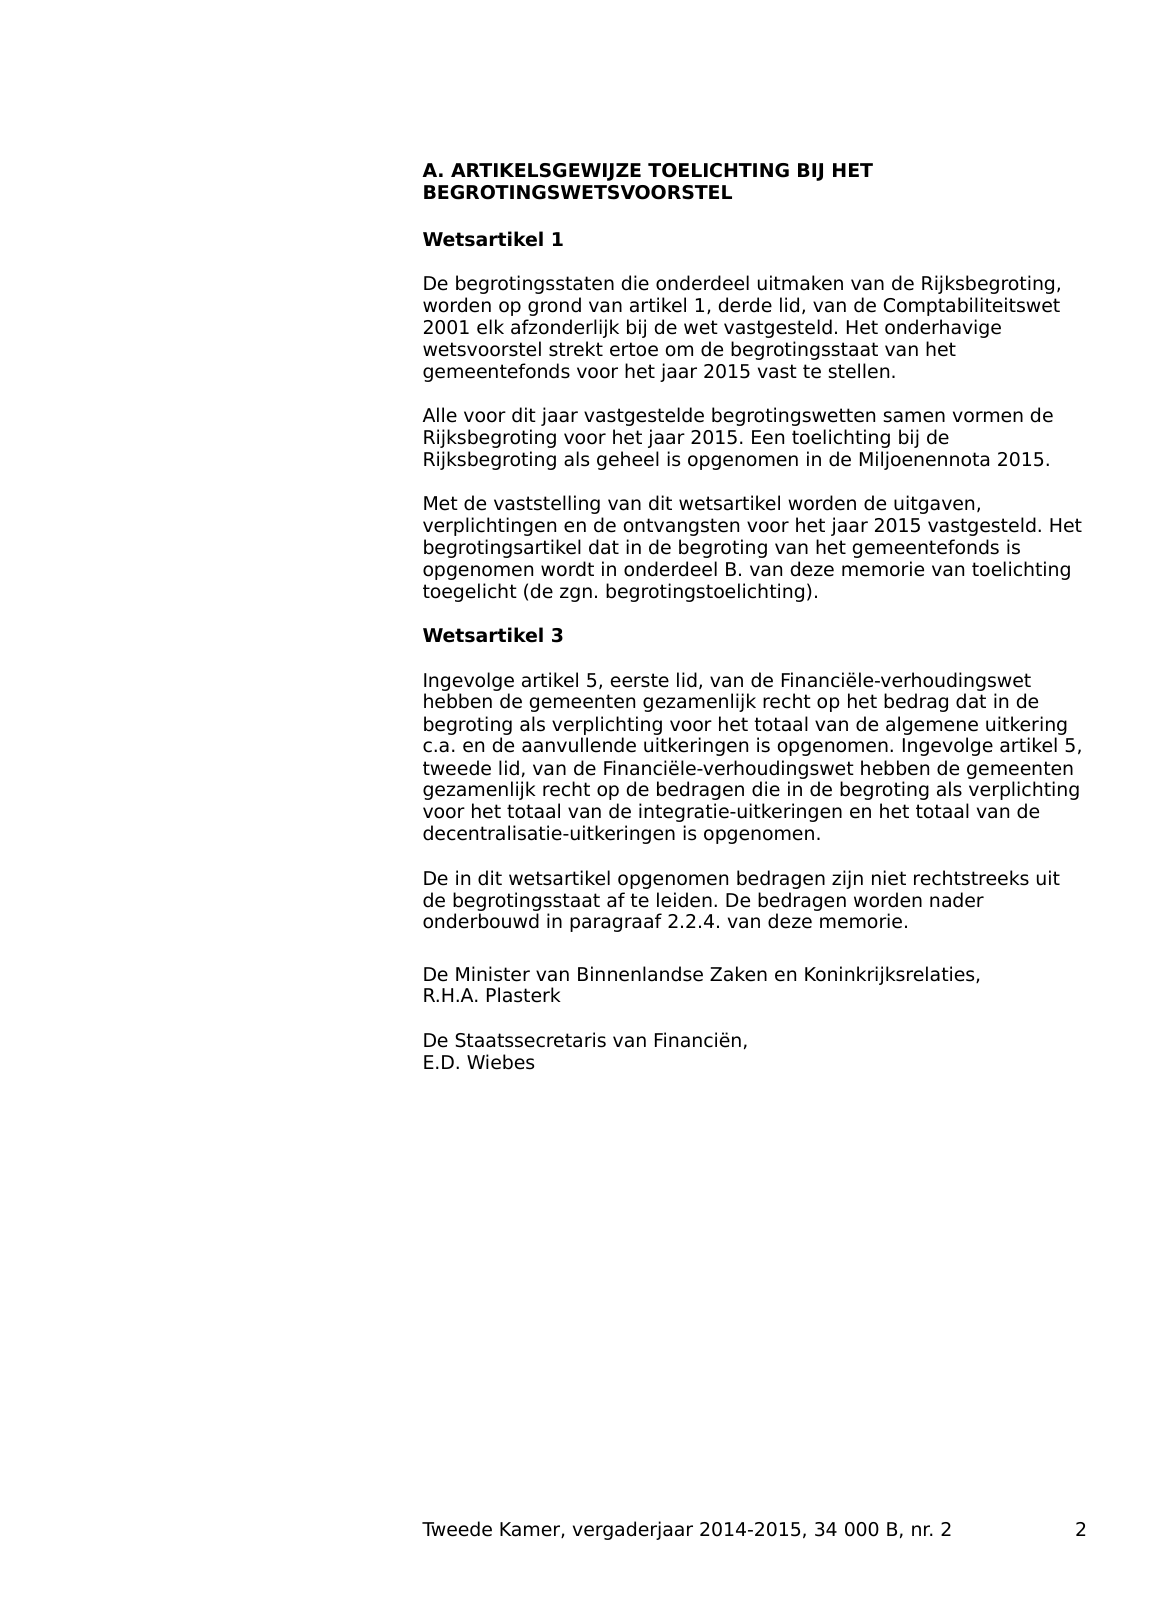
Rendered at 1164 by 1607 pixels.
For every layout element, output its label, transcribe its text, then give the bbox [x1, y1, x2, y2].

text Met de vaststelling van dit wetsartikel worden de uitgaven, verplichtingen en de ontvangsten voor het jaar 2015 vastgesteld. Het begrotingsartikel dat in de begroting van het gemeentefonds is opgenomen wordt in onderdeel B. van deze memorie van toelichting toegelicht (de zgn. begrotingstoelichting). [422, 493, 1087, 603]
subtitle Wetsartikel 3 [422, 625, 1087, 647]
text Ingevolge artikel 5, eerste lid, van de Financiële-verhoudingswet hebben de gemeenten gezamenlijk recht op het bedrag dat in de begroting als verplichting voor het totaal van de algemene uitkering c.a. en de aanvullende uitkeringen is opgenomen. Ingevolge artikel 5, tweede lid, van de Financiële-verhoudingswet hebben de gemeenten gezamenlijk recht op de bedragen die in de begroting als verplichting voor het totaal van de integratie-uitkeringen en het totaal van de decentralisatie-uitkeringen is opgenomen. [422, 669, 1087, 845]
subtitle A. ARTIKELSGEWIJZE TOELICHTING BIJ HET BEGROTINGSWETSVOORSTEL [422, 160, 1087, 204]
subtitle Wetsartikel 1 [422, 229, 1087, 251]
text De begrotingsstaten die onderdeel uitmaken van de Rijksbegroting, worden op grond van artikel 1, derde lid, van de Comptabiliteitswet 2001 elk afzonderlijk bij de wet vastgesteld. Het onderhavige wetsvoorstel strekt ertoe om de begrotingsstaat van het gemeentefonds voor het jaar 2015 vast te stellen. [422, 273, 1087, 383]
text De Minister van Binnenlandse Zaken en Koninkrijksrelaties, R.H.A. Plasterk [422, 963, 1087, 1007]
text De in dit wetsartikel opgenomen bedragen zijn niet rechtstreeks uit de begrotingsstaat af te leiden. De bedragen worden nader onderbouwd in paragraaf 2.2.4. van deze memorie. [422, 867, 1087, 933]
text Alle voor dit jaar vastgestelde begrotingswetten samen vormen de Rijksbegroting voor het jaar 2015. Een toelichting bij de Rijksbegroting als geheel is opgenomen in de Miljoenennota 2015. [422, 405, 1087, 471]
text De Staatssecretaris van Financiën, E.D. Wiebes [422, 1029, 1087, 1073]
